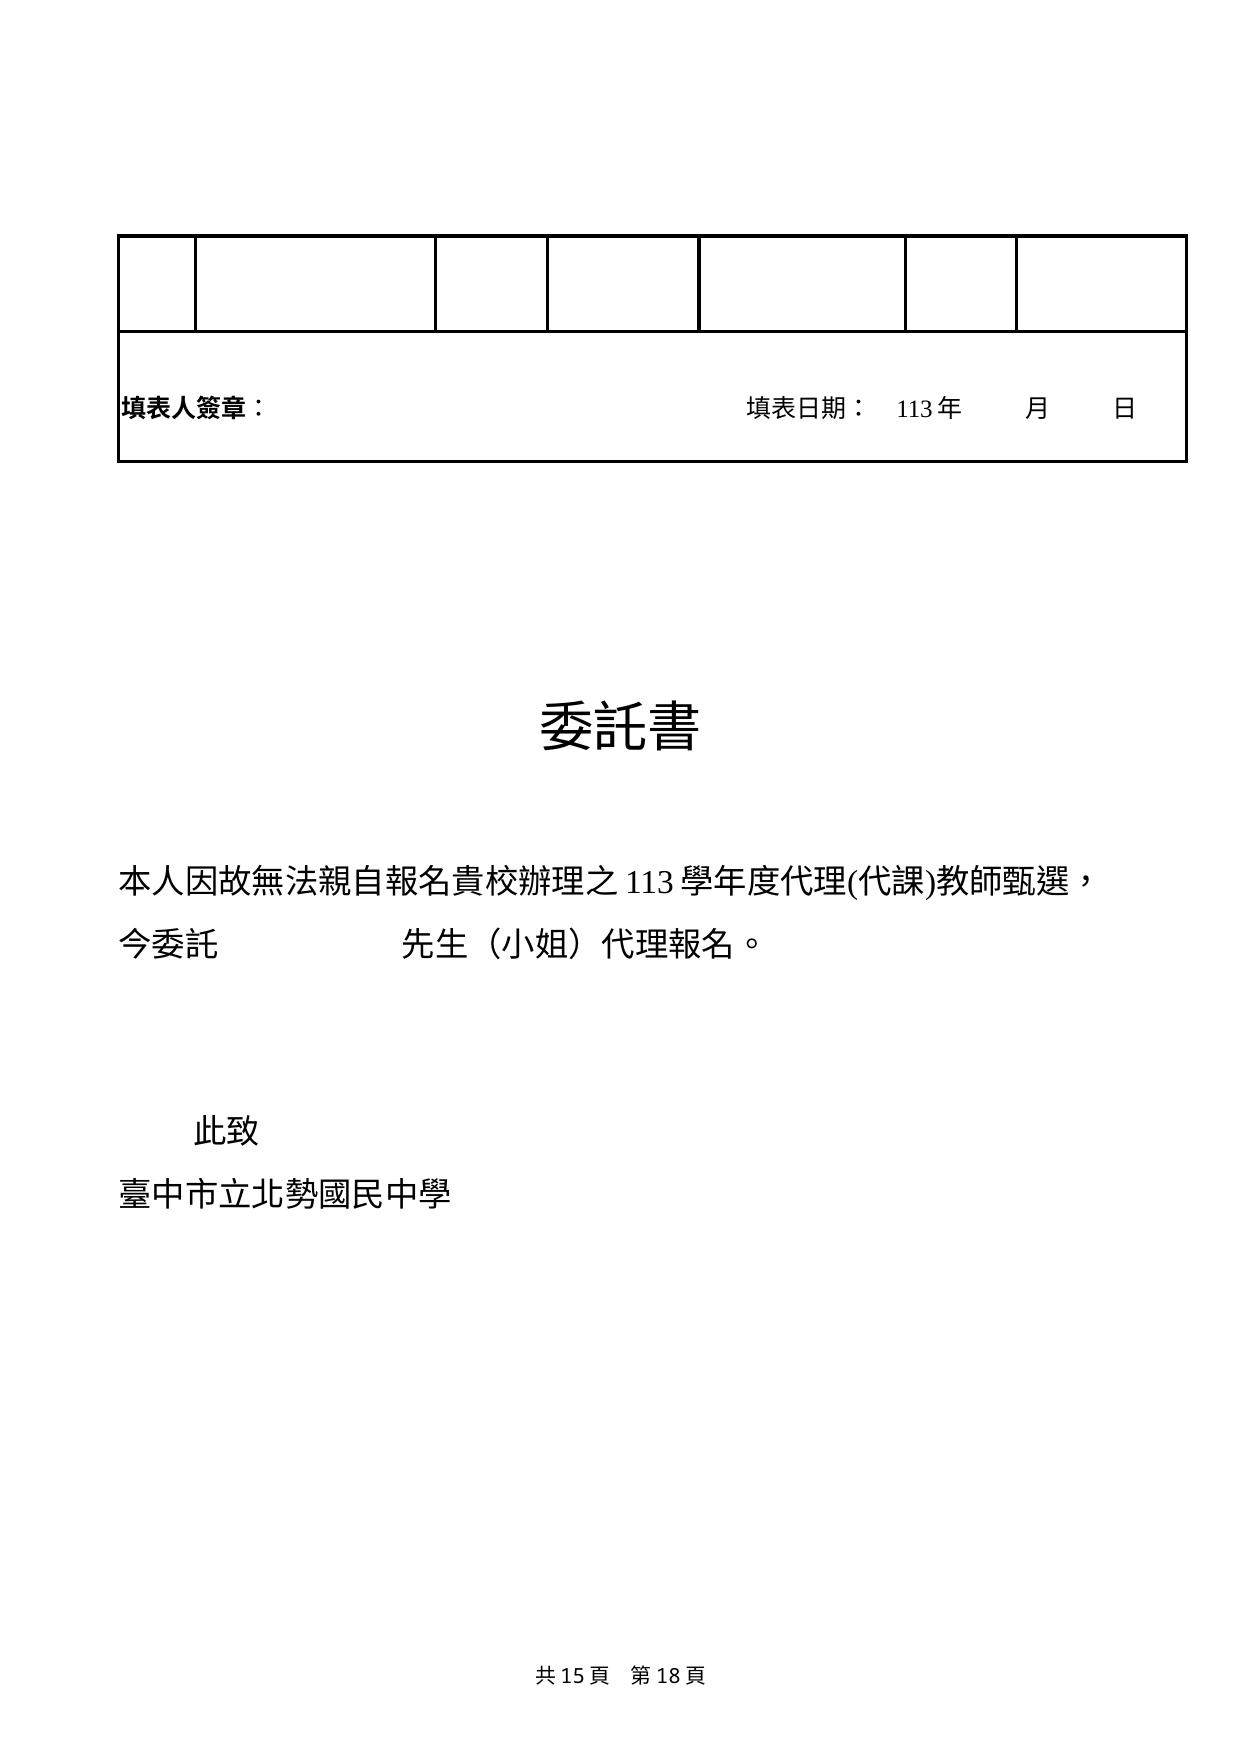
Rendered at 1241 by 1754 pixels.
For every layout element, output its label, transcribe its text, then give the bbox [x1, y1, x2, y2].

text 本人因故無法親自報名貴校辦理之113學年度代理(代課)教師甄選， [118, 838, 1122, 900]
table_cell [120, 238, 194, 330]
table_cell [907, 238, 1015, 330]
table_cell [146, 463, 1073, 525]
text 委託書 [118, 650, 1122, 775]
text 臺中市立北勢國民中學 [118, 1150, 1122, 1213]
table_cell [118, 463, 146, 525]
table_cell 填表人簽章： 填表日期： 113年 月 日 [120, 333, 1185, 460]
table_cell [437, 238, 546, 330]
table_cell [549, 238, 697, 330]
text 今委託 先生（小姐）代理報名。 [118, 900, 1122, 963]
table_cell [701, 238, 904, 330]
table_cell [1077, 463, 1187, 525]
table_cell [197, 238, 434, 330]
table_cell [1018, 238, 1185, 330]
text 此致 [118, 1088, 1122, 1150]
table_cell [1073, 463, 1077, 525]
